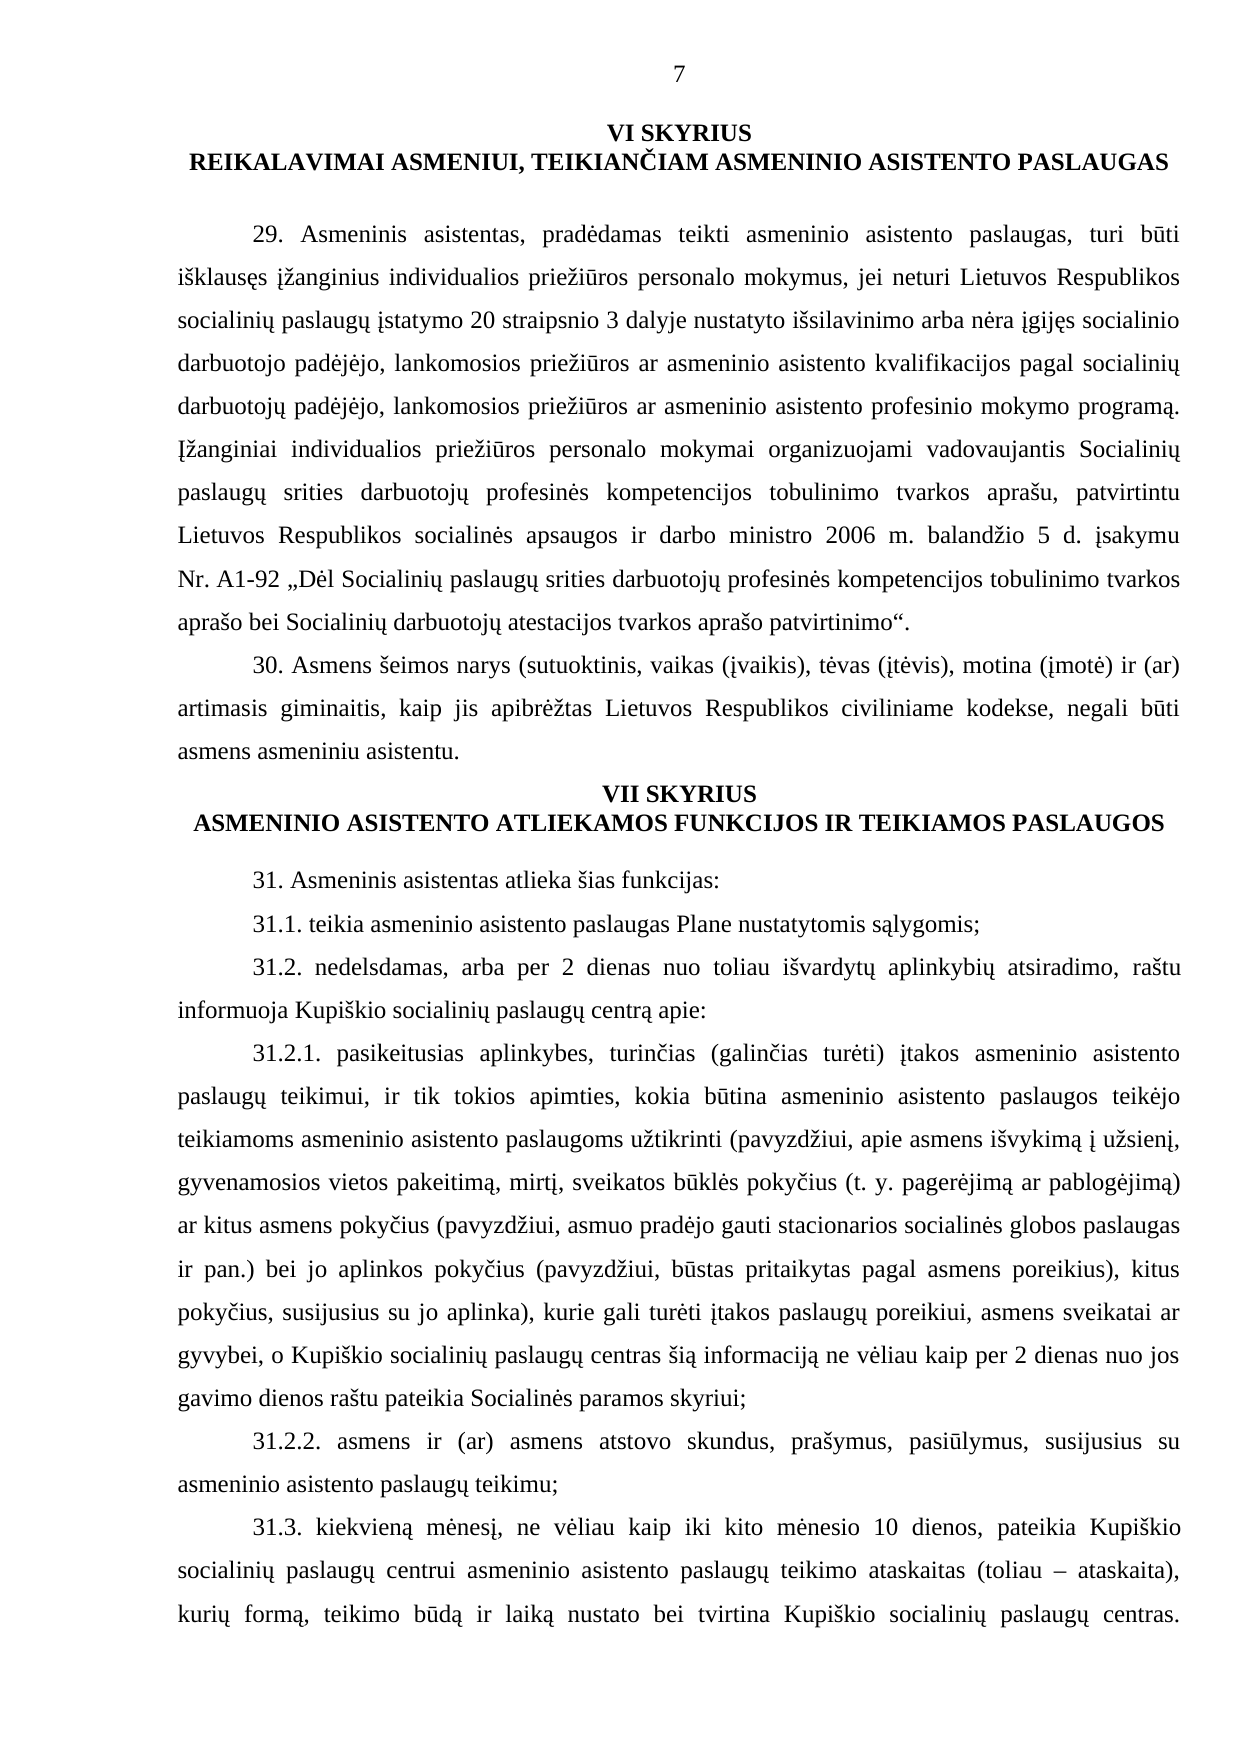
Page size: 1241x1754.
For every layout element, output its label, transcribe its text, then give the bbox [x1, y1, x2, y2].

text 31.3. kiekvieną mėnesį, ne vėliau kaip iki kito mėnesio 10 dienos, pateikia Kupiškio socialinių paslaugų centrui asmeninio asistento paslaugų teikimo ataskaitas (toliau – ataskaita), kurių formą, teikimo būdą ir laiką nustato bei tvirtina Kupiškio socialinių paslaugų centras. [177, 1512, 1181, 1627]
text 31.2.1. pasikeitusias aplinkybes, turinčias (galinčias turėti) įtakos asmeninio asistento paslaugų teikimui, ir tik tokios apimties, kokia būtina asmeninio asistento paslaugos teikėjo teikiamoms asmeninio asistento paslaugoms užtikrinti (pavyzdžiui, apie asmens išvykimą į užsienį, gyvenamosios vietos pakeitimą, mirtį, sveikatos būklės pokyčius (t. y. pagerėjimą ar pablogėjimą) ar kitus asmens pokyčius (pavyzdžiui, asmuo pradėjo gauti stacionarios socialinės globos paslaugas ir pan.) bei jo aplinkos pokyčius (pavyzdžiui, būstas pritaikytas pagal asmens poreikius), kitus pokyčius, susijusius su jo aplinka), kurie gali turėti įtakos paslaugų poreikiui, asmens sveikatai ar gyvybei, o Kupiškio socialinių paslaugų centras šią informaciją ne vėliau kaip per 2 dienas nuo jos gavimo dienos raštu pateikia Socialinės paramos skyriui; [177, 1038, 1181, 1412]
text 31. Asmeninis asistentas atlieka šias funkcijas: [177, 866, 1181, 894]
text 31.2.2. asmens ir (ar) asmens atstovo skundus, prašymus, pasiūlymus, susijusius su asmeninio asistento paslaugų teikimu; [177, 1426, 1181, 1498]
text ASMENINIO ASISTENTO ATLIEKAMOS FUNKCIJOS IR TEIKIAMOS PASLAUGOS [177, 808, 1181, 837]
text 30. Asmens šeimos narys (sutuoktinis, vaikas (įvaikis), tėvas (įtėvis), motina (įmotė) ir (ar) artimasis giminaitis, kaip jis apibrėžtas Lietuvos Respublikos civiliniame kodekse, negali būti asmens asmeniniu asistentu. [177, 650, 1181, 765]
text VI SKYRIUS [177, 118, 1181, 147]
text 31.2. nedelsdamas, arba per 2 dienas nuo toliau išvardytų aplinkybių atsiradimo, raštu informuoja Kupiškio socialinių paslaugų centrą apie: [177, 952, 1181, 1024]
text REIKALAVIMAI ASMENIUI, TEIKIANČIAM ASMENINIO ASISTENTO PASLAUGAS [177, 147, 1181, 176]
text 29. Asmeninis asistentas, pradėdamas teikti asmeninio asistento paslaugas, turi būti išklausęs įžanginius individualios priežiūros personalo mokymus, jei neturi Lietuvos Respublikos socialinių paslaugų įstatymo 20 straipsnio 3 dalyje nustatyto išsilavinimo arba nėra įgijęs socialinio darbuotojo padėjėjo, lankomosios priežiūros ar asmeninio asistento kvalifikacijos pagal socialinių darbuotojų padėjėjo, lankomosios priežiūros ar asmeninio asistento profesinio mokymo programą. Įžanginiai individualios priežiūros personalo mokymai organizuojami vadovaujantis Socialinių paslaugų srities darbuotojų profesinės kompetencijos tobulinimo tvarkos aprašu, patvirtintu Lietuvos Respublikos socialinės apsaugos ir darbo ministro 2006 m. balandžio 5 d. įsakymu Nr. A1-92 „Dėl Socialinių paslaugų srities darbuotojų profesinės kompetencijos tobulinimo tvarkos aprašo bei Socialinių darbuotojų atestacijos tvarkos aprašo patvirtinimo“. [177, 219, 1181, 636]
text VII SKYRIUS [177, 779, 1181, 808]
text 31.1. teikia asmeninio asistento paslaugas Plane nustatytomis sąlygomis; [177, 909, 1181, 937]
